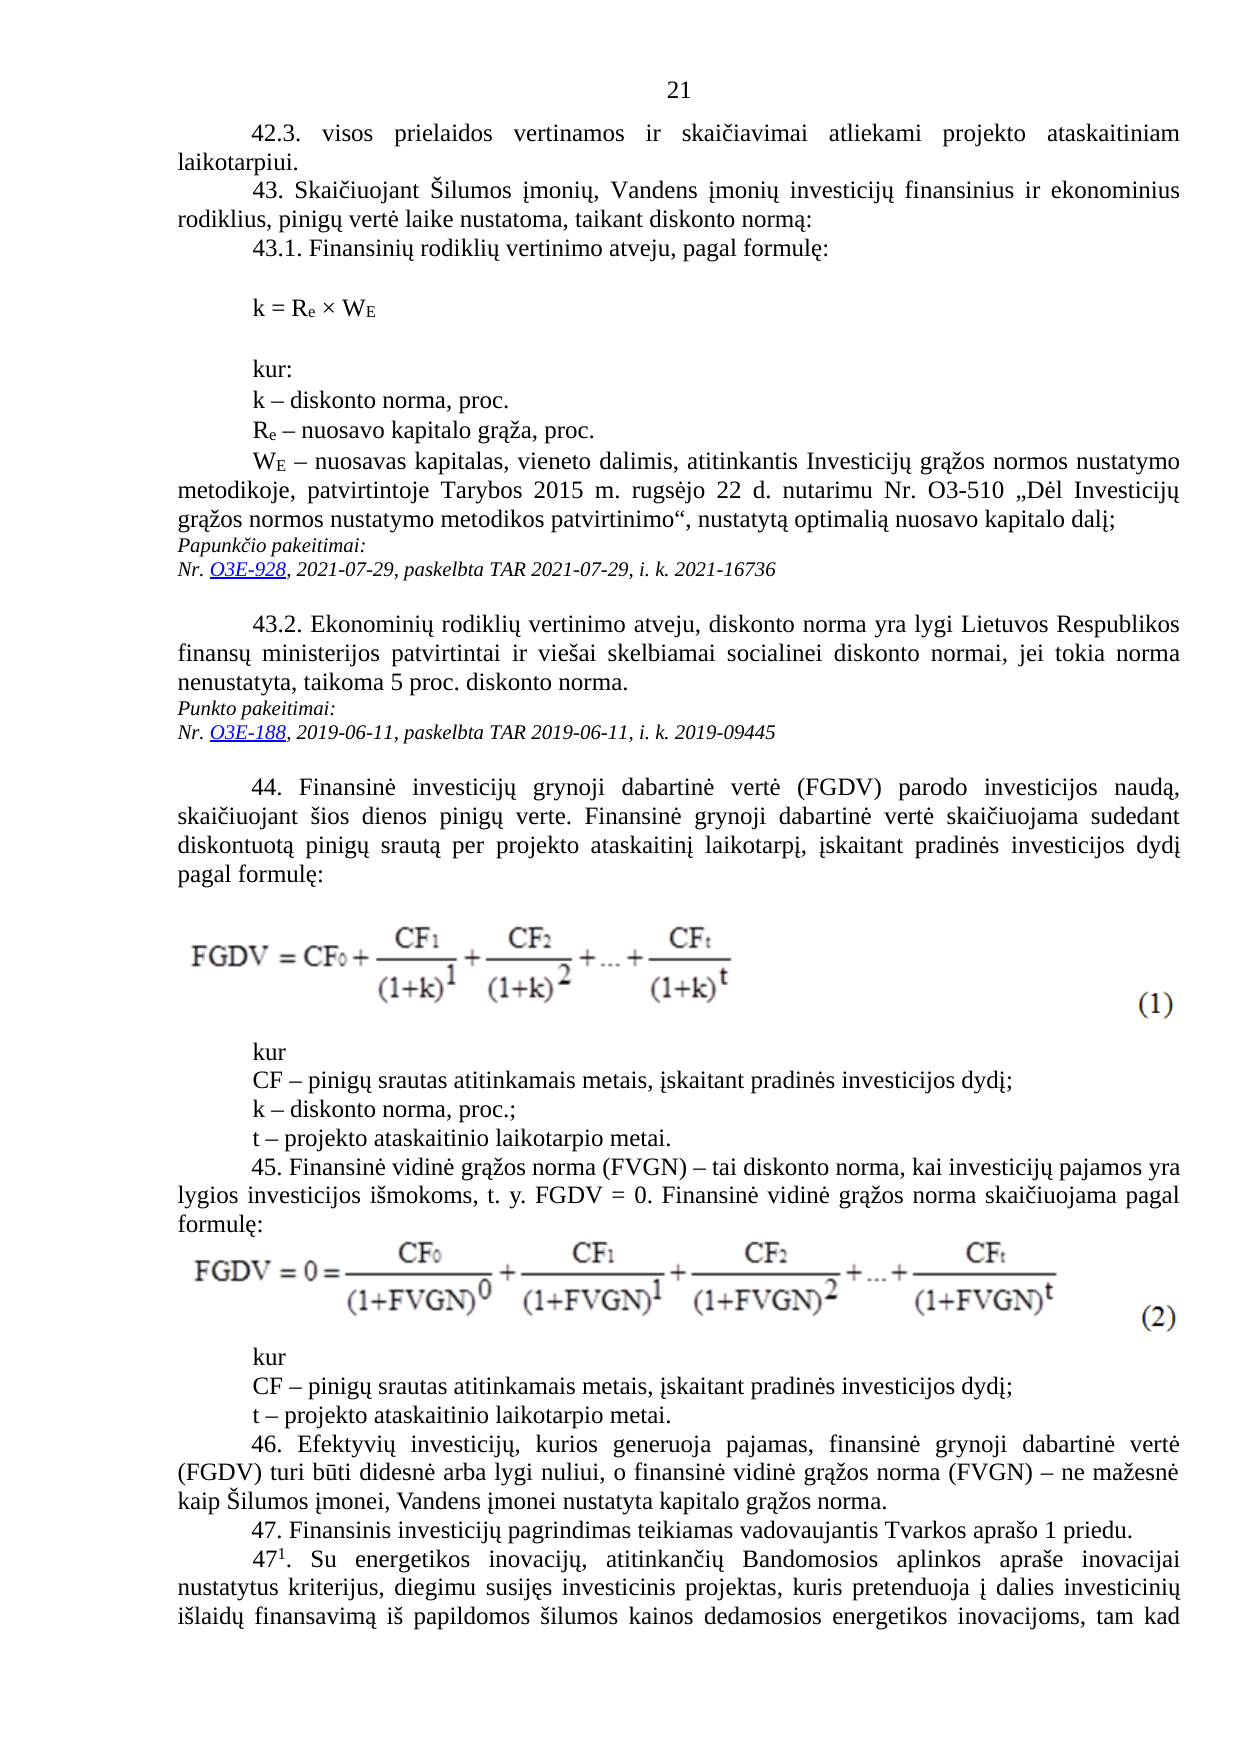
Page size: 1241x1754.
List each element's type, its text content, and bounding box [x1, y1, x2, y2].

text CF – pinigų srautas atitinkamais metais, įskaitant pradinės investicijos dydį; [177, 1371, 1181, 1400]
text kur: [252, 354, 1181, 383]
text k = Re × WE [252, 293, 1181, 321]
text 43.1. Finansinių rodiklių vertinimo atveju, pagal formulę: [177, 233, 1181, 262]
text Nr. O3E-928, 2021-07-29, paskelbta TAR 2021-07-29, i. k. 2021-16736 [177, 557, 1181, 581]
text t – projekto ataskaitinio laikotarpio metai. [177, 1400, 1181, 1429]
text 45. Finansinė vidinė grąžos norma (FVGN) – tai diskonto norma, kai investicijų pajamos yra lygios investicijos išmokoms, t. y. FGDV = 0. Finansinė vidinė grąžos norma skaičiuojama pagal formulę: [177, 1152, 1181, 1238]
text k – diskonto norma, proc.; [177, 1094, 1181, 1123]
text Papunkčio pakeitimai: [177, 532, 1181, 557]
text Punkto pakeitimai: [177, 696, 1181, 720]
text WE – nuosavas kapitalas, vieneto dalimis, atitinkantis Investicijų grąžos normos nustatymo metodikoje, patvirtintoje Tarybos 2015 m. rugsėjo 22 d. nutarimu Nr. O3-510 „Dėl Investicijų grąžos normos nustatymo metodikos patvirtinimo“, nustatytą optimalią nuosavo kapitalo dalį; [177, 446, 1181, 532]
text Re – nuosavo kapitalo grąža, proc. [252, 416, 1181, 444]
text 43.2. Ekonominių rodiklių vertinimo atveju, diskonto norma yra lygi Lietuvos Respublikos finansų ministerijos patvirtintai ir viešai skelbiamai socialinei diskonto normai, jei tokia norma nenustatyta, taikoma 5 proc. diskonto norma. [177, 609, 1181, 696]
text 47. Finansinis investicijų pagrindimas teikiamas vadovaujantis Tvarkos aprašo 1 priedu. [177, 1515, 1181, 1544]
text 471. Su energetikos inovacijų, atitinkančių Bandomosios aplinkos apraše inovacijai nustatytus kriterijus, diegimu susijęs investicinis projektas, kuris pretenduoja į dalies investicinių išlaidų finansavimą iš papildomos šilumos kainos dedamosios energetikos inovacijoms, tam kad [177, 1544, 1181, 1630]
text 46. Efektyvių investicijų, kurios generuoja pajamas, finansinė grynoji dabartinė vertė (FGDV) turi būti didesnė arba lygi nuliui, o finansinė vidinė grąžos norma (FVGN) – ne mažesnė kaip Šilumos įmonei, Vandens įmonei nustatyta kapitalo grąžos norma. [177, 1429, 1181, 1515]
text kur [177, 1037, 1181, 1066]
text 43. Skaičiuojant Šilumos įmonių, Vandens įmonių investicijų finansinius ir ekonominius rodiklius, pinigų vertė laike nustatoma, taikant diskonto normą: [177, 176, 1181, 233]
text CF – pinigų srautas atitinkamais metais, įskaitant pradinės investicijos dydį; [177, 1066, 1181, 1094]
text Nr. O3E-188, 2019-06-11, paskelbta TAR 2019-06-11, i. k. 2019-09445 [177, 720, 1181, 744]
text kur [177, 1343, 1181, 1371]
text 44. Finansinė investicijų grynoji dabartinė vertė (FGDV) parodo investicijos naudą, skaičiuojant šios dienos pinigų verte. Finansinė grynoji dabartinė vertė skaičiuojama sudedant diskontuotą pinigų srautą per projekto ataskaitinį laikotarpį, įskaitant pradinės investicijos dydį pagal formulę: [177, 772, 1181, 887]
text t – projekto ataskaitinio laikotarpio metai. [177, 1123, 1181, 1152]
subtitle 42.3. visos prielaidos vertinamos ir skaičiavimai atliekami projekto ataskaitiniam laikotarpiui. [177, 118, 1181, 176]
text k – diskonto norma, proc. [252, 385, 1181, 413]
